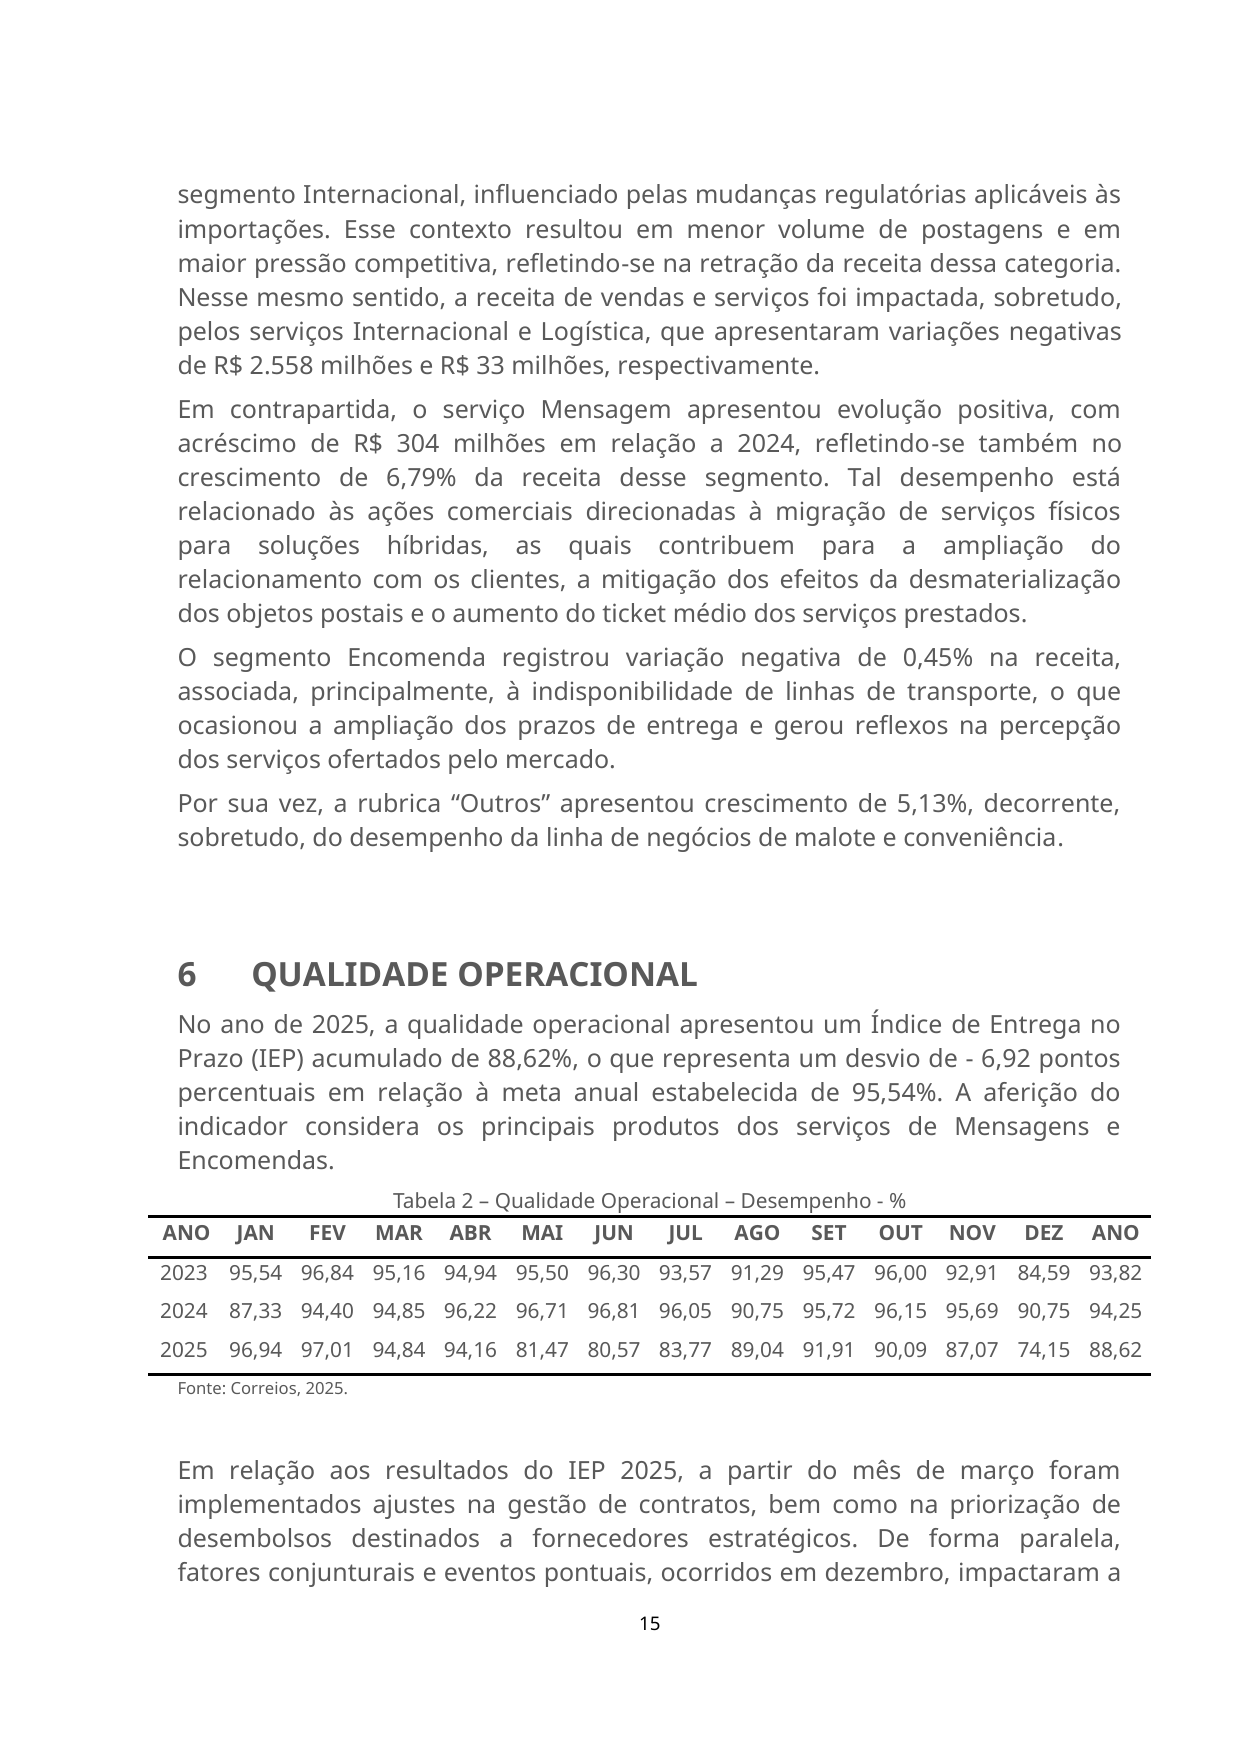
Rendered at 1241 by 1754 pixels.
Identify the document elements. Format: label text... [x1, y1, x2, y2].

table_cell 96,05 [650, 1297, 721, 1335]
table_cell 94,25 [1080, 1297, 1151, 1335]
table_cell 2024 [148, 1297, 219, 1335]
table_cell 97,01 [291, 1335, 363, 1373]
table_header JUL [650, 1218, 721, 1256]
text Por sua vez, a rubrica “Outros” apresentou crescimento de 5,13%, decorrente, sobretudo, do desempenho da linha de negócios de malote e conveniência. [177, 786, 1122, 854]
table_cell 94,85 [363, 1297, 434, 1335]
table_cell 90,75 [1008, 1297, 1080, 1335]
table_cell 96,00 [865, 1259, 936, 1297]
table_cell 80,57 [578, 1335, 649, 1373]
table_cell 94,94 [435, 1259, 506, 1297]
table_header ANO [1080, 1218, 1151, 1256]
table_cell 91,91 [793, 1335, 865, 1373]
table_cell 94,16 [435, 1335, 506, 1373]
table_header SET [793, 1218, 865, 1256]
table_cell 89,04 [721, 1335, 793, 1373]
table_cell 90,75 [721, 1297, 793, 1335]
table_cell 94,84 [363, 1335, 434, 1373]
table_cell 96,81 [578, 1297, 649, 1335]
table_header MAR [363, 1218, 434, 1256]
table_header AGO [721, 1218, 793, 1256]
table_cell 91,29 [721, 1259, 793, 1297]
table_cell 2025 [148, 1335, 219, 1373]
text O segmento Encomenda registrou variação negativa de 0,45% na receita, associada, principalmente, à indisponibilidade de linhas de transporte, o que ocasionou a ampliação dos prazos de entrega e gerou reflexos na percepção dos serviços ofertados pelo mercado. [177, 639, 1122, 776]
table_header FEV [291, 1218, 363, 1256]
table_cell 81,47 [506, 1335, 578, 1373]
table_header JAN [220, 1218, 291, 1256]
table_cell 94,40 [291, 1297, 363, 1335]
table_cell 74,15 [1008, 1335, 1080, 1373]
text No ano de 2025, a qualidade operacional apresentou um Índice de Entrega no Prazo (IEP) acumulado de 88,62%, o que representa um desvio de - 6,92 pontos percentuais em relação à meta anual estabelecida de 95,54%. A aferição do indicador considera os principais produtos dos serviços de Mensagens e Encomendas. [177, 1006, 1122, 1177]
table_cell 84,59 [1008, 1259, 1080, 1297]
table_cell 90,09 [865, 1335, 936, 1373]
table_cell 95,72 [793, 1297, 865, 1335]
table_header DEZ [1008, 1218, 1080, 1256]
table_cell 93,57 [650, 1259, 721, 1297]
table_cell 83,77 [650, 1335, 721, 1373]
table_cell 95,54 [220, 1259, 291, 1297]
table_cell 95,50 [506, 1259, 578, 1297]
text Em contrapartida, o serviço Mensagem apresentou evolução positiva, com acréscimo de R$ 304 milhões em relação a 2024, refletindo‑se também no crescimento de 6,79% da receita desse segmento. Tal desempenho está relacionado às ações comerciais direcionadas à migração de serviços físicos para soluções híbridas, as quais contribuem para a ampliação do relacionamento com os clientes, a mitigação dos efeitos da desmaterialização dos objetos postais e o aumento do ticket médio dos serviços prestados. [177, 391, 1122, 630]
table_header MAI [506, 1218, 578, 1256]
table_cell 92,91 [936, 1259, 1008, 1297]
table_cell 87,33 [220, 1297, 291, 1335]
table_cell 93,82 [1080, 1259, 1151, 1297]
table_cell 96,30 [578, 1259, 649, 1297]
table_cell 96,94 [220, 1335, 291, 1373]
table_cell 95,47 [793, 1259, 865, 1297]
text Tabela 2 – Qualidade Operacional – Desempenho - % [177, 1187, 1122, 1215]
list QUALIDADE OPERACIONAL [177, 951, 1122, 997]
table_header ABR [435, 1218, 506, 1256]
table_header OUT [865, 1218, 936, 1256]
table_cell 96,22 [435, 1297, 506, 1335]
table_cell 95,69 [936, 1297, 1008, 1335]
table_cell 87,07 [936, 1335, 1008, 1373]
text segmento Internacional, influenciado pelas mudanças regulatórias aplicáveis às importações. Esse contexto resultou em menor volume de postagens e em maior pressão competitiva, refletindo‑se na retração da receita dessa categoria. Nesse mesmo sentido, a receita de vendas e serviços foi impactada, sobretudo, pelos serviços Internacional e Logística, que apresentaram variações negativas de R$ 2.558 milhões e R$ 33 milhões, respectivamente. [177, 177, 1122, 382]
table_header NOV [936, 1218, 1008, 1256]
table_cell 95,16 [363, 1259, 434, 1297]
table_header JUN [578, 1218, 649, 1256]
table_cell 96,15 [865, 1297, 936, 1335]
table_cell 96,71 [506, 1297, 578, 1335]
table_cell 2023 [148, 1259, 219, 1297]
table_cell 96,84 [291, 1259, 363, 1297]
subtitle Fonte: Correios, 2025. [177, 1376, 1122, 1399]
table_cell 88,62 [1080, 1335, 1151, 1373]
table_header ANO [148, 1218, 219, 1256]
text Em relação aos resultados do IEP 2025, a partir do mês de março foram implementados ajustes na gestão de contratos, bem como na priorização de desembolsos destinados a fornecedores estratégicos. De forma paralela, fatores conjunturais e eventos pontuais, ocorridos em dezembro, impactaram a [177, 1453, 1122, 1589]
